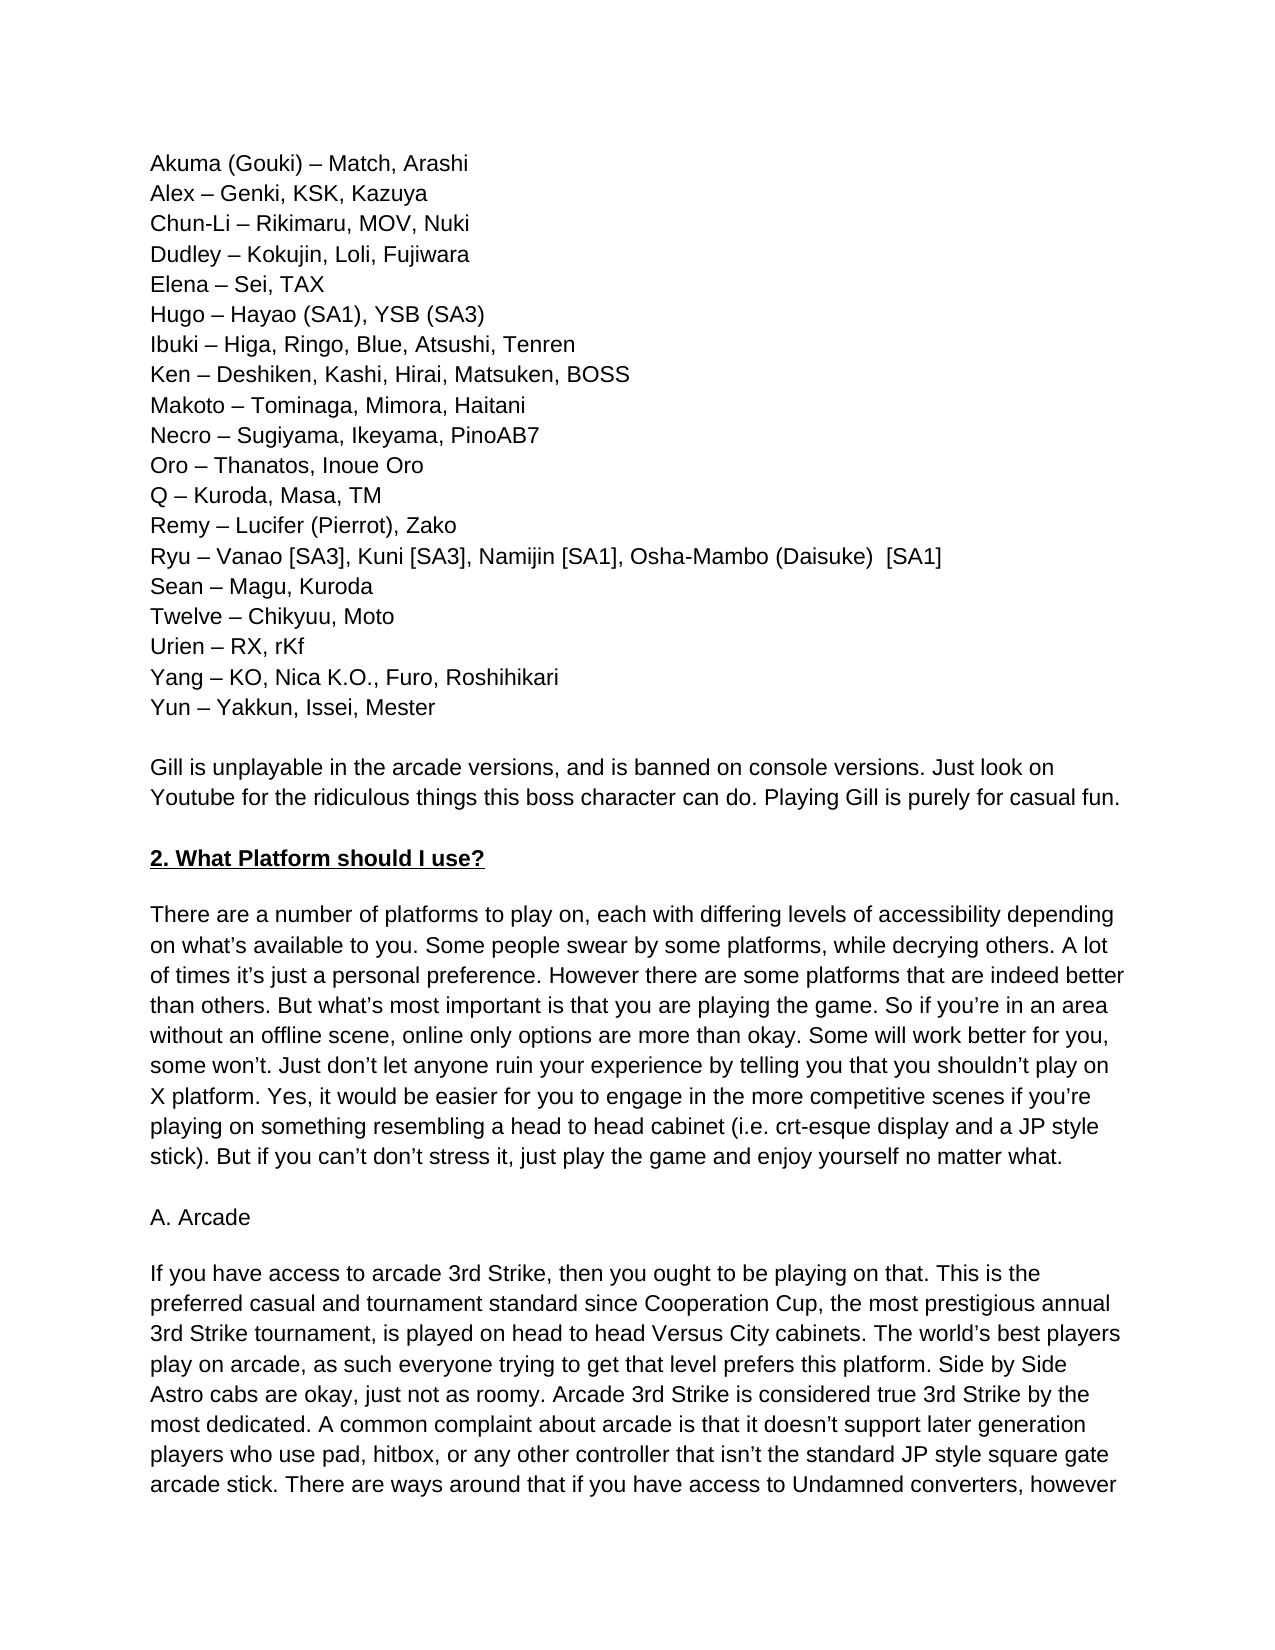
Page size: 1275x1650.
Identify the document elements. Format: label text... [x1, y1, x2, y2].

text Ryu – Vanao [SA3], Kuni [SA3], Namijin [SA1], Osha-Mambo (Daisuke) [SA1] [150, 543, 1125, 569]
text Elena – Sei, TAX [150, 271, 1125, 297]
text Ibuki – Higa, Ringo, Blue, Atsushi, Tenren [150, 331, 1125, 358]
text If you have access to arcade 3rd Strike, then you ought to be playing on that. This is the preferred casual and tournament standard since Cooperation Cup, the most prestigious annual 3rd Strike tournament, is played on head to head Versus City cabinets. The world’s best players play on arcade, as such everyone trying to get that level prefers this platform. Side by Side Astro cabs are okay, just not as roomy. Arcade 3rd Strike is considered true 3rd Strike by the most dedicated. A common complaint about arcade is that it doesn’t support later generation players who use pad, hitbox, or any other controller that isn’t the standard JP style square gate arcade stick. There are ways around that if you have access to Undamned converters, however [150, 1260, 1125, 1498]
text There are a number of platforms to play on, each with differing levels of accessibility depending on what’s available to you. Some people swear by some platforms, while decrying others. A lot of times it’s just a personal preference. However there are some platforms that are indeed better than others. But what’s most important is that you are playing the game. So if you’re in an area without an offline scene, online only options are more than okay. Some will work better for you, some won’t. Just don’t let anyone ruin your experience by telling you that you shouldn’t play on X platform. Yes, it would be easier for you to engage in the more competitive scenes if you’re playing on something resembling a head to head cabinet (i.e. crt-esque display and a JP style stick). But if you can’t don’t stress it, just play the game and enjoy yourself no matter what. [150, 901, 1125, 1169]
subtitle 2. What Platform should I use? [150, 845, 1125, 871]
text Dudley – Kokujin, Loli, Fujiwara [150, 241, 1125, 267]
text Hugo – Hayao (SA1), YSB (SA3) [150, 301, 1125, 327]
text Remy – Lucifer (Pierrot), Zako [150, 512, 1125, 539]
text Sean – Magu, Kuroda [150, 573, 1125, 599]
text Akuma (Gouki) – Match, Arashi [150, 150, 1125, 176]
text Twelve – Chikyuu, Moto [150, 603, 1125, 629]
text Gill is unplayable in the arcade versions, and is banned on console versions. Just look on Youtube for the ridiculous things this boss character can do. Playing Gill is purely for casual fun. [150, 754, 1125, 811]
text Chun-Li – Rikimaru, MOV, Nuki [150, 210, 1125, 237]
subtitle A. Arcade [150, 1203, 1125, 1230]
text Urien – RX, rKf [150, 633, 1125, 660]
text Oro – Thanatos, Inoue Oro [150, 452, 1125, 478]
text Yun – Yakkun, Issei, Mester [150, 694, 1125, 720]
text Yang – KO, Nica K.O., Furo, Roshihikari [150, 663, 1125, 690]
text Makoto – Tominaga, Mimora, Haitani [150, 392, 1125, 418]
text Alex – Genki, KSK, Kazuya [150, 180, 1125, 207]
text Ken – Deshiken, Kashi, Hirai, Matsuken, BOSS [150, 361, 1125, 388]
text Necro – Sugiyama, Ikeyama, PinoAB7 [150, 422, 1125, 448]
text Q – Kuroda, Masa, TM [150, 482, 1125, 509]
